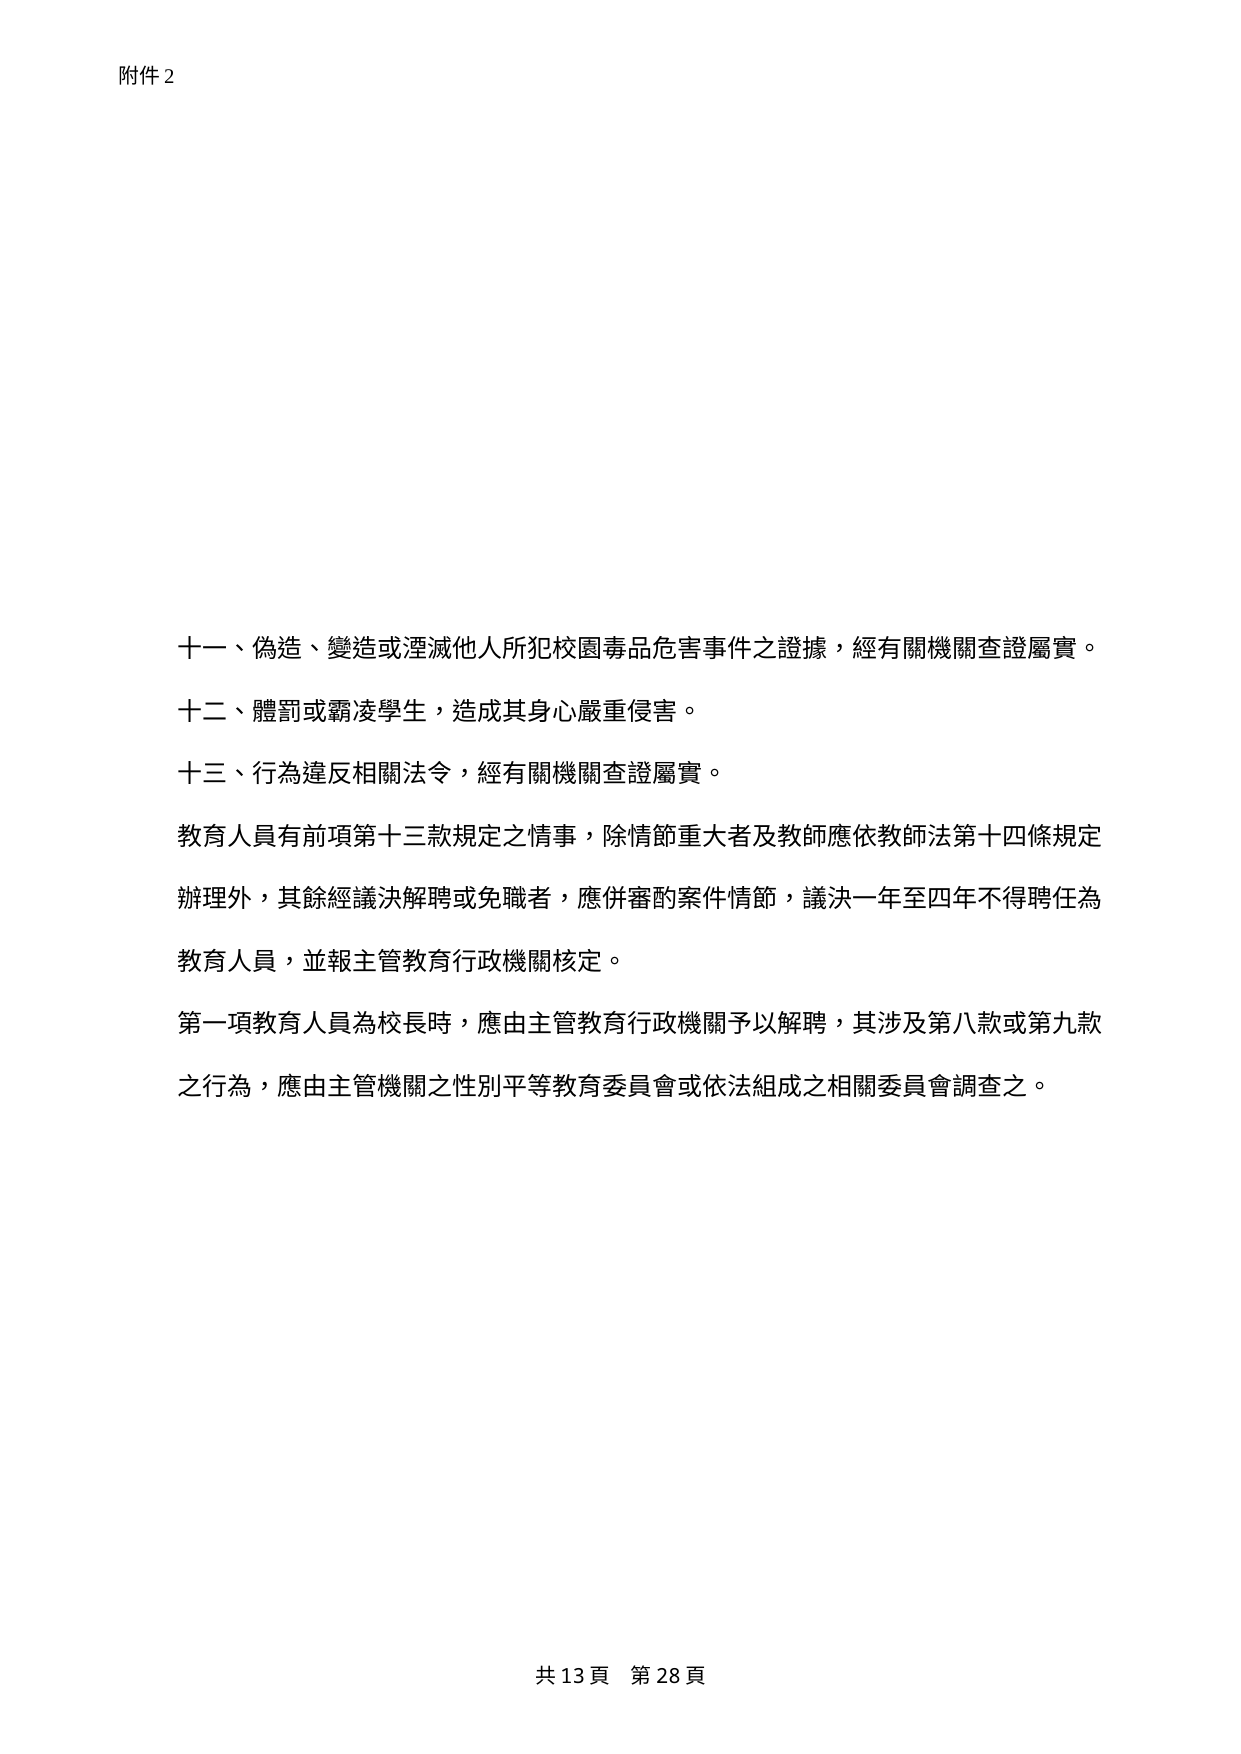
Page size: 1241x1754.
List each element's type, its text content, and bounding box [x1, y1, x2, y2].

text 第一項教育人員為校長時，應由主管教育行政機關予以解聘，其涉及第八款或第九款之行為，應由主管機關之性別平等教育委員會或依法組成之相關委員會調查之。 [177, 980, 1122, 1105]
text 十二、體罰或霸凌學生，造成其身心嚴重侵害。 [177, 668, 1122, 730]
text 教育人員有前項第十三款規定之情事，除情節重大者及教師應依教師法第十四條規定辦理外，其餘經議決解聘或免職者，應併審酌案件情節，議決一年至四年不得聘任為教育人員，並報主管教育行政機關核定。 [177, 793, 1122, 980]
text 十三、行為違反相關法令，經有關機關查證屬實。 [177, 730, 1122, 793]
text 十一、偽造、變造或湮滅他人所犯校園毒品危害事件之證據，經有關機關查證屬實。 [177, 605, 1122, 668]
